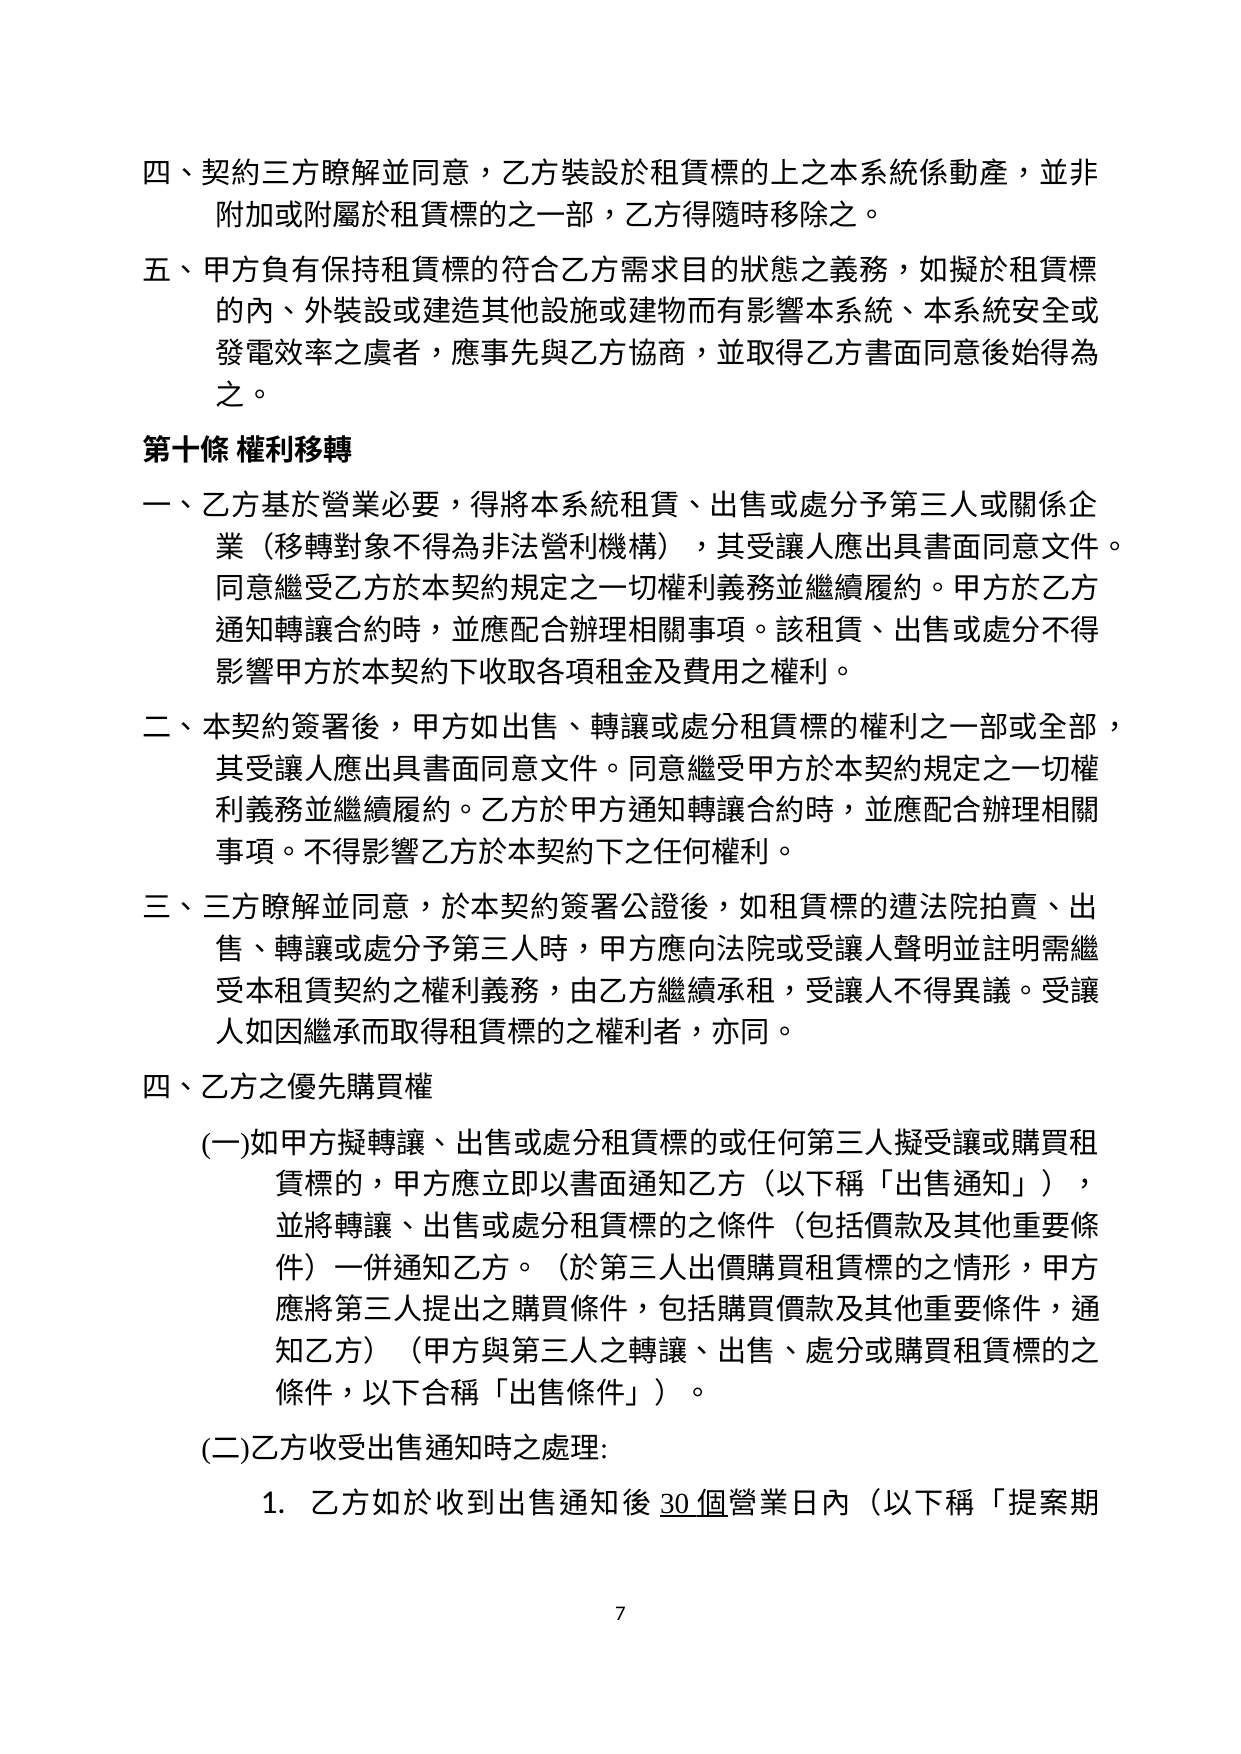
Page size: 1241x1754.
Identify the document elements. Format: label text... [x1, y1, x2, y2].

text 三、三方瞭解並同意，於本契約簽署公證後，如租賃標的遭法院拍賣、出售、轉讓或處分予第三人時，甲方應向法院或受讓人聲明並註明需繼受本租賃契約之權利義務，由乙方繼續承租，受讓人不得異議。受讓人如因繼承而取得租賃標的之權利者，亦同。 [142, 884, 1101, 1051]
text 五、甲方負有保持租賃標的符合乙方需求目的狀態之義務，如擬於租賃標的內、外裝設或建造其他設施或建物而有影響本系統、本系統安全或發電效率之虞者，應事先與乙方協商，並取得乙方書面同意後始得為之。 [142, 247, 1101, 413]
text 四、契約三方瞭解並同意，乙方裝設於租賃標的上之本系統係動產，並非附加或附屬於租賃標的之一部，乙方得隨時移除之。 [142, 150, 1101, 233]
text (一)如甲方擬轉讓、出售或處分租賃標的或任何第三人擬受讓或購買租賃標的，甲方應立即以書面通知乙方（以下稱「出售通知」），並將轉讓、出售或處分租賃標的之條件（包括價款及其他重要條件）一併通知乙方。（於第三人出價購買租賃標的之情形，甲方應將第三人提出之購買條件，包括購買價款及其他重要條件，通知乙方）（甲方與第三人之轉讓、出售、處分或購買租賃標的之條件，以下合稱「出售條件」）。 [201, 1120, 1101, 1411]
text 一、乙方基於營業必要，得將本系統租賃、出售或處分予第三人或關係企業（移轉對象不得為非法營利機構），其受讓人應出具書面同意文件。同意繼受乙方於本契約規定之一切權利義務並繼續履約。甲方於乙方通知轉讓合約時，並應配合辦理相關事項。該租賃、出售或處分不得影響甲方於本契約下收取各項租金及費用之權利。 [142, 482, 1101, 691]
text 四、乙方之優先購買權 [142, 1064, 1101, 1106]
list 乙方如於收到出售通知後30個營業日內（以下稱「提案期 [260, 1480, 1101, 1522]
subtitle 第十條 權利移轉 [142, 427, 1101, 469]
text 二、本契約簽署後，甲方如出售、轉讓或處分租賃標的權利之一部或全部，其受讓人應出具書面同意文件。同意繼受甲方於本契約規定之一切權利義務並繼續履約。乙方於甲方通知轉讓合約時，並應配合辦理相關事項。不得影響乙方於本契約下之任何權利。 [142, 704, 1101, 871]
text (二)乙方收受出售通知時之處理: [201, 1425, 1101, 1467]
